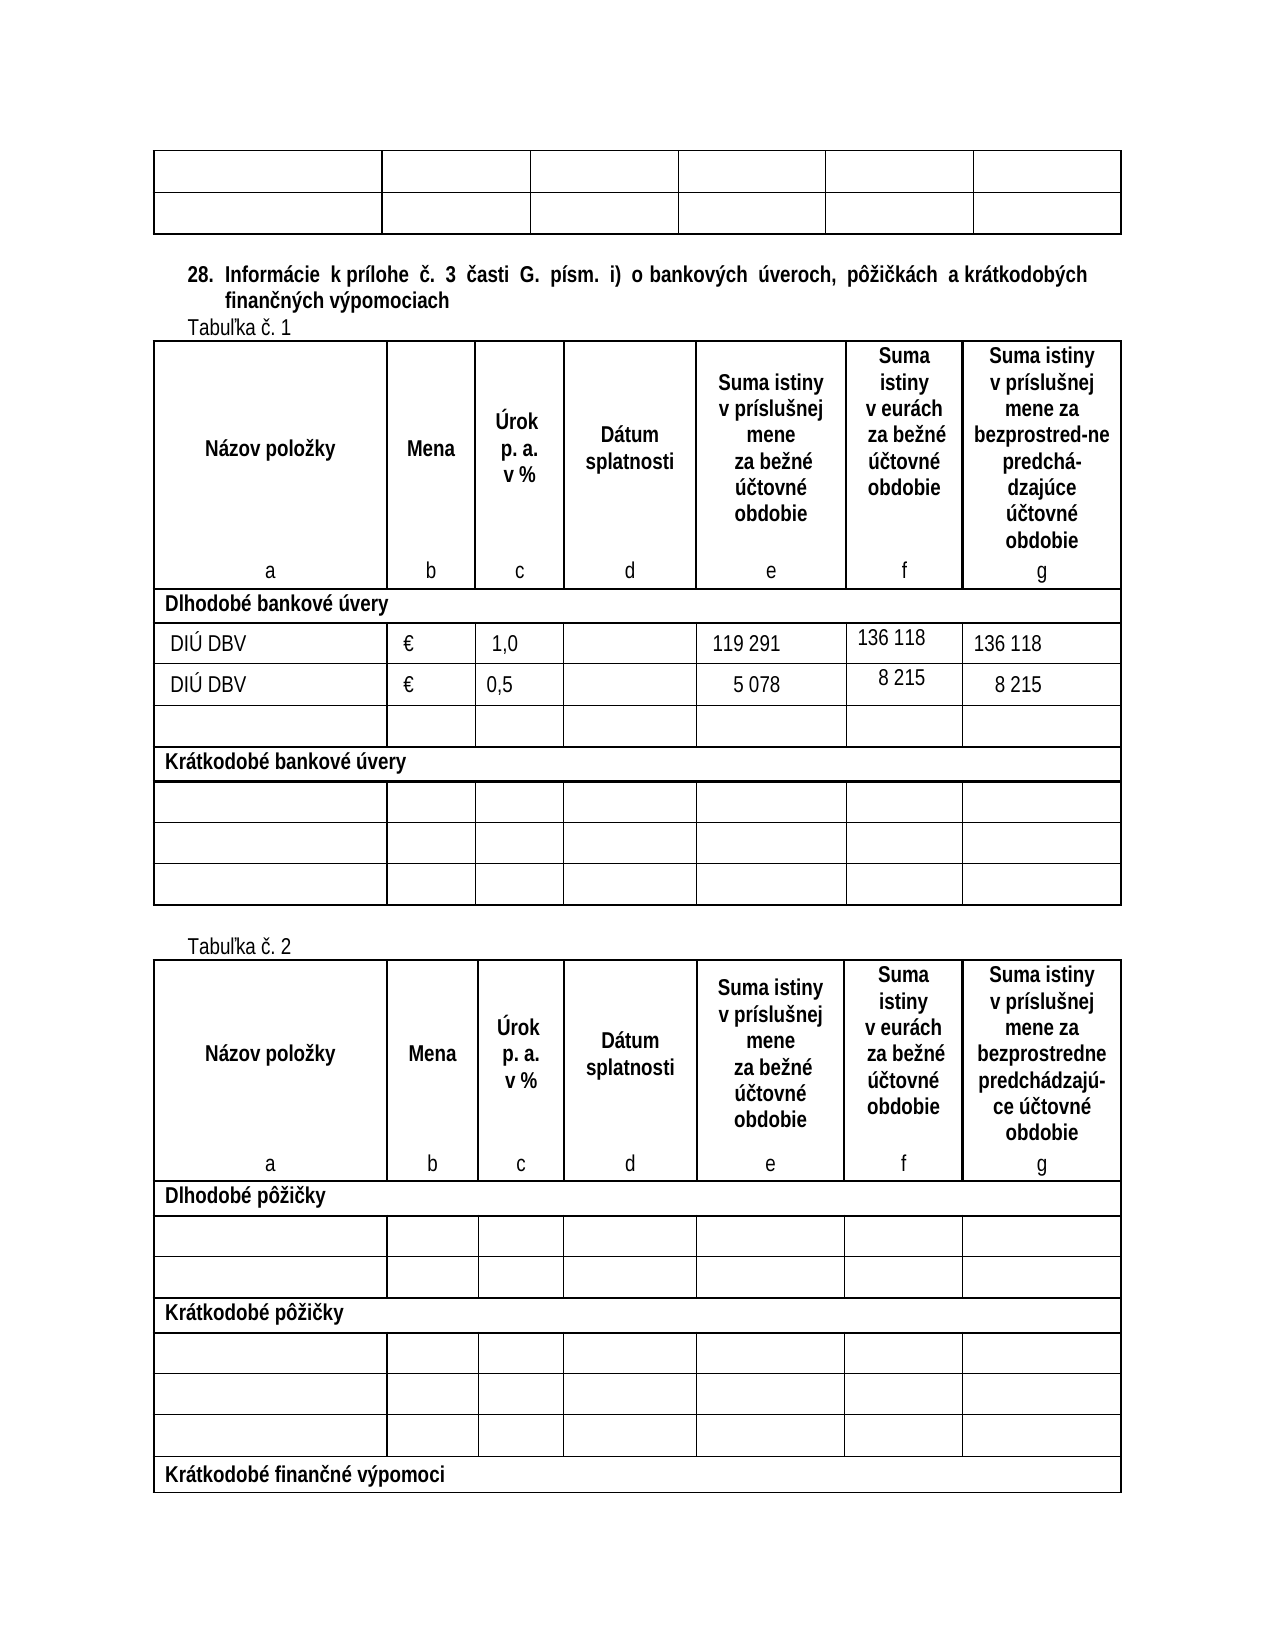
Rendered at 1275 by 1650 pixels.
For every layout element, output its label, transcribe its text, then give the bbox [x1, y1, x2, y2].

table_cell [564, 664, 696, 704]
text Tabuľka č. 1 [187, 314, 1087, 340]
table_cell [697, 706, 846, 746]
table_cell f [845, 1146, 961, 1180]
table_cell [845, 1257, 962, 1297]
table_cell [476, 864, 563, 904]
table_cell [845, 1217, 962, 1256]
table_cell Dlhodobé pôžičky [155, 1182, 1120, 1214]
table_cell 0,5 [476, 664, 563, 704]
table_cell [697, 1415, 844, 1456]
table_cell [564, 1217, 696, 1256]
table_cell [963, 1415, 1120, 1456]
table_cell DIÚ DBV [155, 624, 386, 663]
table_cell [845, 1374, 962, 1414]
table_cell [564, 1415, 696, 1456]
table_cell [388, 864, 475, 904]
table_cell [479, 1415, 563, 1456]
table_cell [155, 1257, 386, 1297]
table_cell [155, 706, 386, 746]
table_cell [963, 706, 1120, 746]
table_cell [388, 1334, 478, 1373]
table_cell [155, 1217, 386, 1256]
table_header Suma istiny v príslušnej mene za bezprostred-ne predchá-dzajúce účtovné obdobie [964, 342, 1120, 553]
table_cell [564, 823, 696, 863]
table_header Mena [388, 961, 477, 1146]
table_cell [388, 1415, 478, 1456]
table_cell [679, 151, 825, 191]
table_cell [155, 1374, 386, 1414]
table_cell [564, 1334, 696, 1373]
table_cell [564, 1374, 696, 1414]
table_cell [963, 1257, 1120, 1297]
table_cell [564, 624, 696, 663]
table_cell [845, 1334, 962, 1373]
table_cell € [388, 664, 475, 704]
table_cell [963, 1374, 1120, 1414]
table_header Úrok p. a. v % [479, 961, 563, 1146]
table_cell [155, 1334, 386, 1373]
table_cell [564, 864, 696, 904]
table_cell Krátkodobé bankové úvery [155, 748, 1120, 780]
table_cell 136 118 [963, 624, 1120, 663]
table_cell [847, 864, 962, 904]
table_cell Krátkodobé finančné výpomoci [155, 1457, 1120, 1492]
table_cell [476, 706, 563, 746]
table_cell [155, 783, 386, 822]
table_cell 119 291 [697, 624, 846, 663]
table_cell [963, 783, 1120, 822]
table_cell d [565, 553, 695, 587]
table_cell b [388, 1146, 477, 1180]
table_header Názov položky [155, 961, 386, 1146]
table_cell 8 215 [963, 664, 1120, 704]
table_cell f [847, 553, 961, 587]
table_cell [388, 783, 475, 822]
table_cell [697, 783, 846, 822]
table_cell [476, 823, 563, 863]
table_cell [479, 1257, 563, 1297]
table_cell [826, 151, 973, 191]
text Tabuľka č. 2 [187, 933, 1087, 959]
table_cell [388, 1257, 478, 1297]
table_cell c [476, 553, 563, 587]
table_cell [531, 193, 678, 233]
table_cell [479, 1374, 563, 1414]
table_cell [388, 1217, 478, 1256]
table_cell e [697, 553, 845, 587]
table_cell [697, 864, 846, 904]
table_cell [479, 1217, 563, 1256]
table_header Suma istiny v eurách za bežné účtovné obdobie [845, 961, 961, 1146]
table_cell [826, 193, 973, 233]
table_cell [697, 1257, 844, 1297]
table_cell [847, 823, 962, 863]
table_cell 1,0 [476, 624, 563, 663]
table_cell e [698, 1146, 843, 1180]
table_cell [155, 823, 386, 863]
table_cell a [155, 1146, 386, 1180]
table_cell [383, 193, 530, 233]
table_cell 8 215 [847, 664, 962, 704]
table_cell [974, 151, 1120, 191]
table_cell [697, 1334, 844, 1373]
table_cell a [155, 553, 386, 587]
table_cell g [964, 553, 1120, 587]
table_cell d [565, 1146, 696, 1180]
table_cell [564, 1257, 696, 1297]
table_cell b [388, 553, 474, 587]
table_header Suma istiny v príslušnej mene za bezprostredne predchádzajú-ce účtovné obdobie [964, 961, 1120, 1146]
table_cell [531, 151, 678, 191]
table_cell [974, 193, 1120, 233]
table_cell [564, 706, 696, 746]
table_cell DIÚ DBV [155, 664, 386, 704]
table_header Mena [388, 342, 474, 553]
table_cell 136 118 [847, 624, 962, 663]
table_cell [155, 864, 386, 904]
table_cell [847, 783, 962, 822]
table_cell [963, 823, 1120, 863]
table_cell Krátkodobé pôžičky [155, 1299, 1120, 1332]
table_cell € [388, 624, 475, 663]
table_header Suma istiny v príslušnej mene za bežné účtovné obdobie [697, 342, 845, 553]
table_cell [155, 193, 381, 233]
table_cell [963, 1217, 1120, 1256]
table_cell [476, 783, 563, 822]
table_cell c [479, 1146, 563, 1180]
table_cell [963, 1334, 1120, 1373]
table_cell [155, 151, 381, 191]
table_header Suma istiny v eurách za bežné účtovné obdobie [847, 342, 961, 553]
table_cell [564, 783, 696, 822]
table_cell [388, 823, 475, 863]
table_cell [845, 1415, 962, 1456]
table_cell [383, 151, 530, 191]
table_cell [155, 1415, 386, 1456]
table_header Dátum splatnosti [565, 961, 696, 1146]
table_cell [697, 1374, 844, 1414]
table_cell [847, 706, 962, 746]
table_cell [697, 1217, 844, 1256]
table_cell 5 078 [697, 664, 846, 704]
table_cell g [964, 1146, 1120, 1180]
table_cell [388, 706, 475, 746]
table_header Dátum splatnosti [565, 342, 695, 553]
table_cell Dlhodobé bankové úvery [155, 590, 1120, 622]
text 28. Informácie k prílohe č. 3 časti G. písm. i) o bankových úveroch, pôžičkách a krátkodobých finančných výpomociach [187, 261, 1087, 314]
table_cell [697, 823, 846, 863]
table_cell [963, 864, 1120, 904]
table_cell [679, 193, 825, 233]
table_cell [479, 1334, 563, 1373]
table_header Suma istiny v príslušnej mene za bežné účtovné obdobie [698, 961, 843, 1146]
table_cell [388, 1374, 478, 1414]
table_header Názov položky [155, 342, 386, 553]
table_header Úrok p. a. v % [476, 342, 563, 553]
